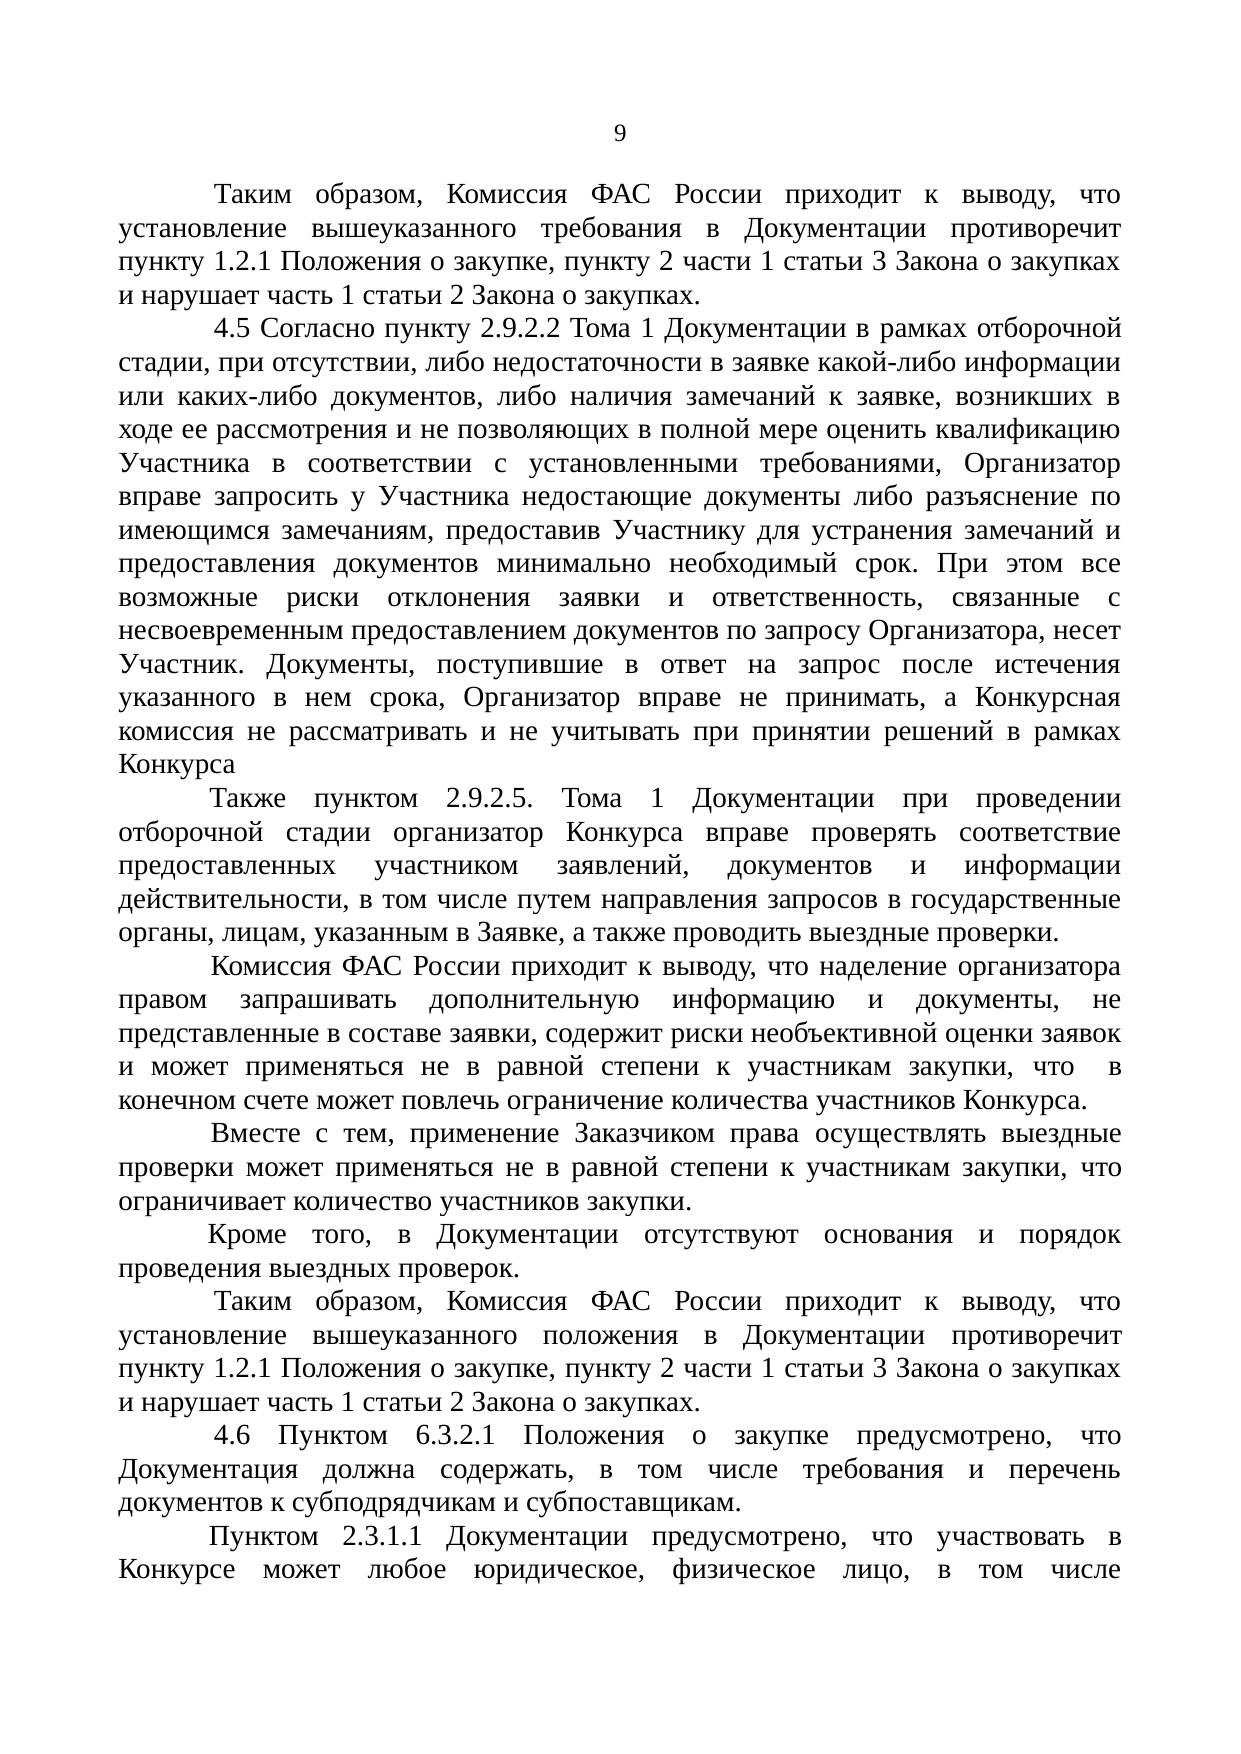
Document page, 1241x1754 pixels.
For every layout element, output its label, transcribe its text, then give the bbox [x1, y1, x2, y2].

text Таким образом, Комиссия ФАС России приходит к выводу, что установление вышеуказанного положения в Документации противоречит пункту 1.2.1 Положения о закупке, пункту 2 части 1 статьи 3 Закона о закупках и нарушает часть 1 статьи 2 Закона о закупках. [118, 1283, 1122, 1417]
text 4.6 Пунктом 6.3.2.1 Положения о закупке предусмотрено, что Документация должна содержать, в том числе требования и перечень документов к субподрядчикам и субпоставщикам. [118, 1417, 1122, 1518]
text Вместе с тем, применение Заказчиком права осуществлять выездные проверки может применяться не в равной степени к участникам закупки, что ограничивает количество участников закупки. [118, 1116, 1122, 1216]
text Таким образом, Комиссия ФАС России приходит к выводу, что установление вышеуказанного требования в Документации противоречит пункту 1.2.1 Положения о закупке, пункту 2 части 1 статьи 3 Закона о закупках и нарушает часть 1 статьи 2 Закона о закупках. [118, 176, 1122, 311]
text 4.5 Согласно пункту 2.9.2.2 Тома 1 Документации в рамках отборочной стадии, при отсутствии, либо недостаточности в заявке какой-либо информации или каких-либо документов, либо наличия замечаний к заявке, возникших в ходе ее рассмотрения и не позволяющих в полной мере оценить квалификацию Участника в соответствии с установленными требованиями, Организатор вправе запросить у Участника недостающие документы либо разъяснение по имеющимся замечаниям, предоставив Участнику для устранения замечаний и предоставления документов минимально необходимый срок. При этом все возможные риски отклонения заявки и ответственность, связанные с несвоевременным предоставлением документов по запросу Организатора, несет Участник. Документы, поступившие в ответ на запрос после истечения указанного в нем срока, Организатор вправе не принимать, а Конкурсная комиссия не рассматривать и не учитывать при принятии решений в рамках Конкурса [118, 311, 1122, 780]
text Кроме того, в Документации отсутствуют основания и порядок проведения выездных проверок. [118, 1216, 1122, 1283]
text Также пунктом 2.9.2.5. Тома 1 Документации при проведении отборочной стадии организатор Конкурса вправе проверять соответствие предоставленных участником заявлений, документов и информации действительности, в том числе путем направления запросов в государственные органы, лицам, указанным в Заявке, а также проводить выездные проверки. [118, 780, 1122, 948]
text Пунктом 2.3.1.1 Документации предусмотрено, что участвовать в Конкурсе может любое юридическое, физическое лицо, в том числе [118, 1518, 1122, 1585]
text Комиссия ФАС России приходит к выводу, что наделение организатора правом запрашивать дополнительную информацию и документы, не представленные в составе заявки, содержит риски необъективной оценки заявок и может применяться не в равной степени к участникам закупки, что в конечном счете может повлечь ограничение количества участников Конкурса. [118, 948, 1122, 1116]
